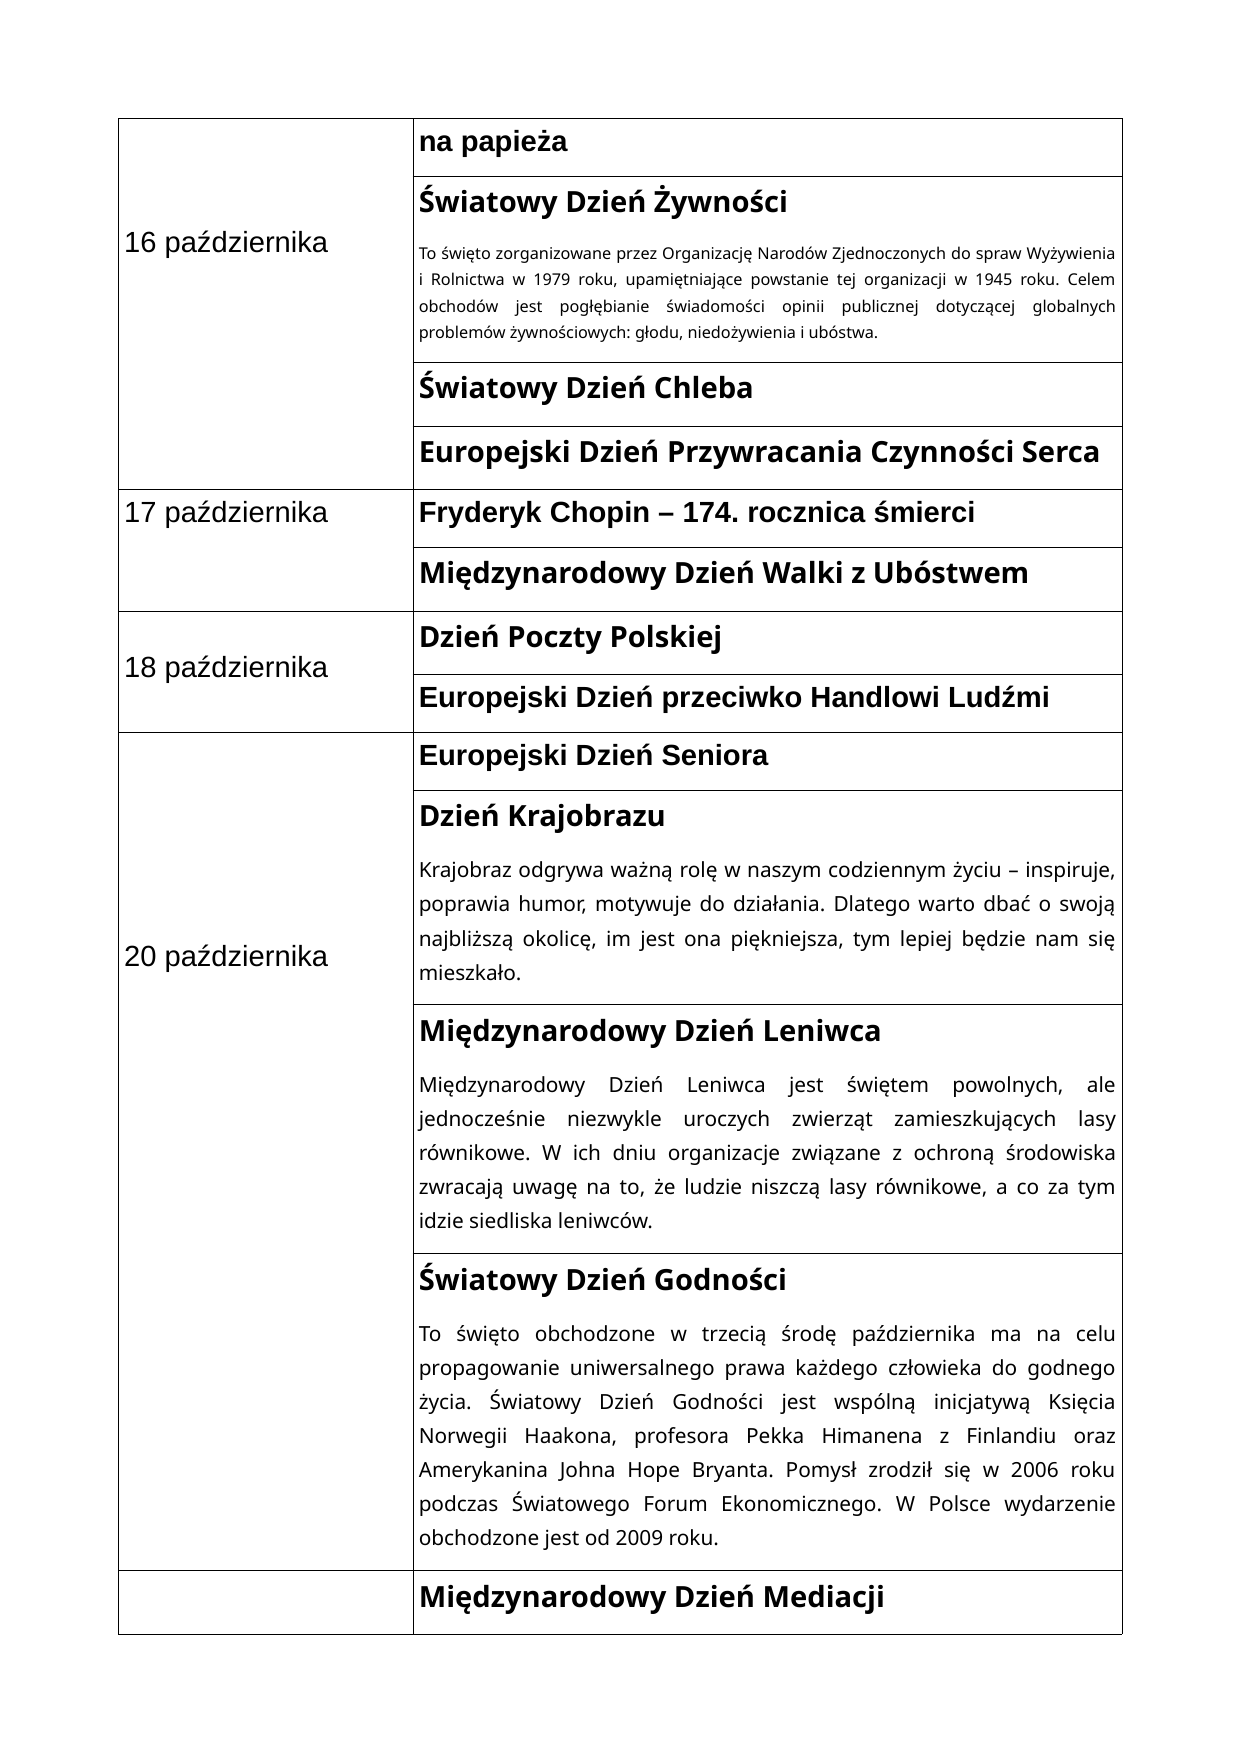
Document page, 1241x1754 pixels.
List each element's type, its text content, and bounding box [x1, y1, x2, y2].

table_cell na papieża [414, 119, 1122, 176]
table_cell Międzynarodowy Dzień Mediacji [414, 1571, 1122, 1634]
table_cell Europejski Dzień Seniora [414, 733, 1122, 789]
table_cell 16 października [119, 119, 413, 489]
table_cell Fryderyk Chopin – 174. rocznica śmierci [414, 490, 1122, 547]
table_cell Międzynarodowy Dzień Walki z Ubóstwem [414, 548, 1122, 611]
table_cell Dzień Krajobrazu Krajobraz odgrywa ważną rolę w naszym codziennym życiu – inspiruje, poprawia humor, motywuje do działania. Dlatego warto dbać o swoją najbliższą okolicę, im jest ona piękniejsza, tym lepiej będzie nam się mieszkało. [414, 791, 1122, 1004]
table_cell Światowy Dzień Chleba [414, 363, 1122, 426]
table_cell 20 października [119, 733, 413, 1570]
table_cell Światowy Dzień Żywności To święto zorganizowane przez Organizację Narodów Zjednoczonych do spraw Wyżywienia i Rolnictwa w 1979 roku, upamiętniające powstanie tej organizacji w 1945 roku. Celem obchodów jest pogłębianie świadomości opinii publicznej dotyczącej globalnych problemów żywnościowych: głodu, niedożywienia i ubóstwa. [414, 177, 1122, 362]
table_cell Światowy Dzień Godności To święto obchodzone w trzecią środę października ma na celu propagowanie uniwersalnego prawa każdego człowieka do godnego życia. Światowy Dzień Godności jest wspólną inicjatywą Księcia Norwegii Haakona, profesora Pekka Himanena z Finlandiu oraz Amerykanina Johna Hope Bryanta. Pomysł zrodził się w 2006 roku podczas Światowego Forum Ekonomicznego. W Polsce wydarzenie obchodzone jest od 2009 roku. [414, 1254, 1122, 1570]
table_cell Europejski Dzień przeciwko Handlowi Ludźmi [414, 675, 1122, 732]
table_cell Międzynarodowy Dzień Leniwca Międzynarodowy Dzień Leniwca jest świętem powolnych, ale jednocześnie niezwykle uroczych zwierząt zamieszkujących lasy równikowe. W ich dniu organizacje związane z ochroną środowiska zwracają uwagę na to, że ludzie niszczą lasy równikowe, a co za tym idzie siedliska leniwców. [414, 1005, 1122, 1253]
table_cell 17 października [119, 490, 413, 611]
table_cell [119, 1571, 413, 1634]
table_cell Dzień Poczty Polskiej [414, 612, 1122, 674]
table_cell 18 października [119, 612, 413, 732]
table_cell Europejski Dzień Przywracania Czynności Serca [414, 427, 1122, 489]
